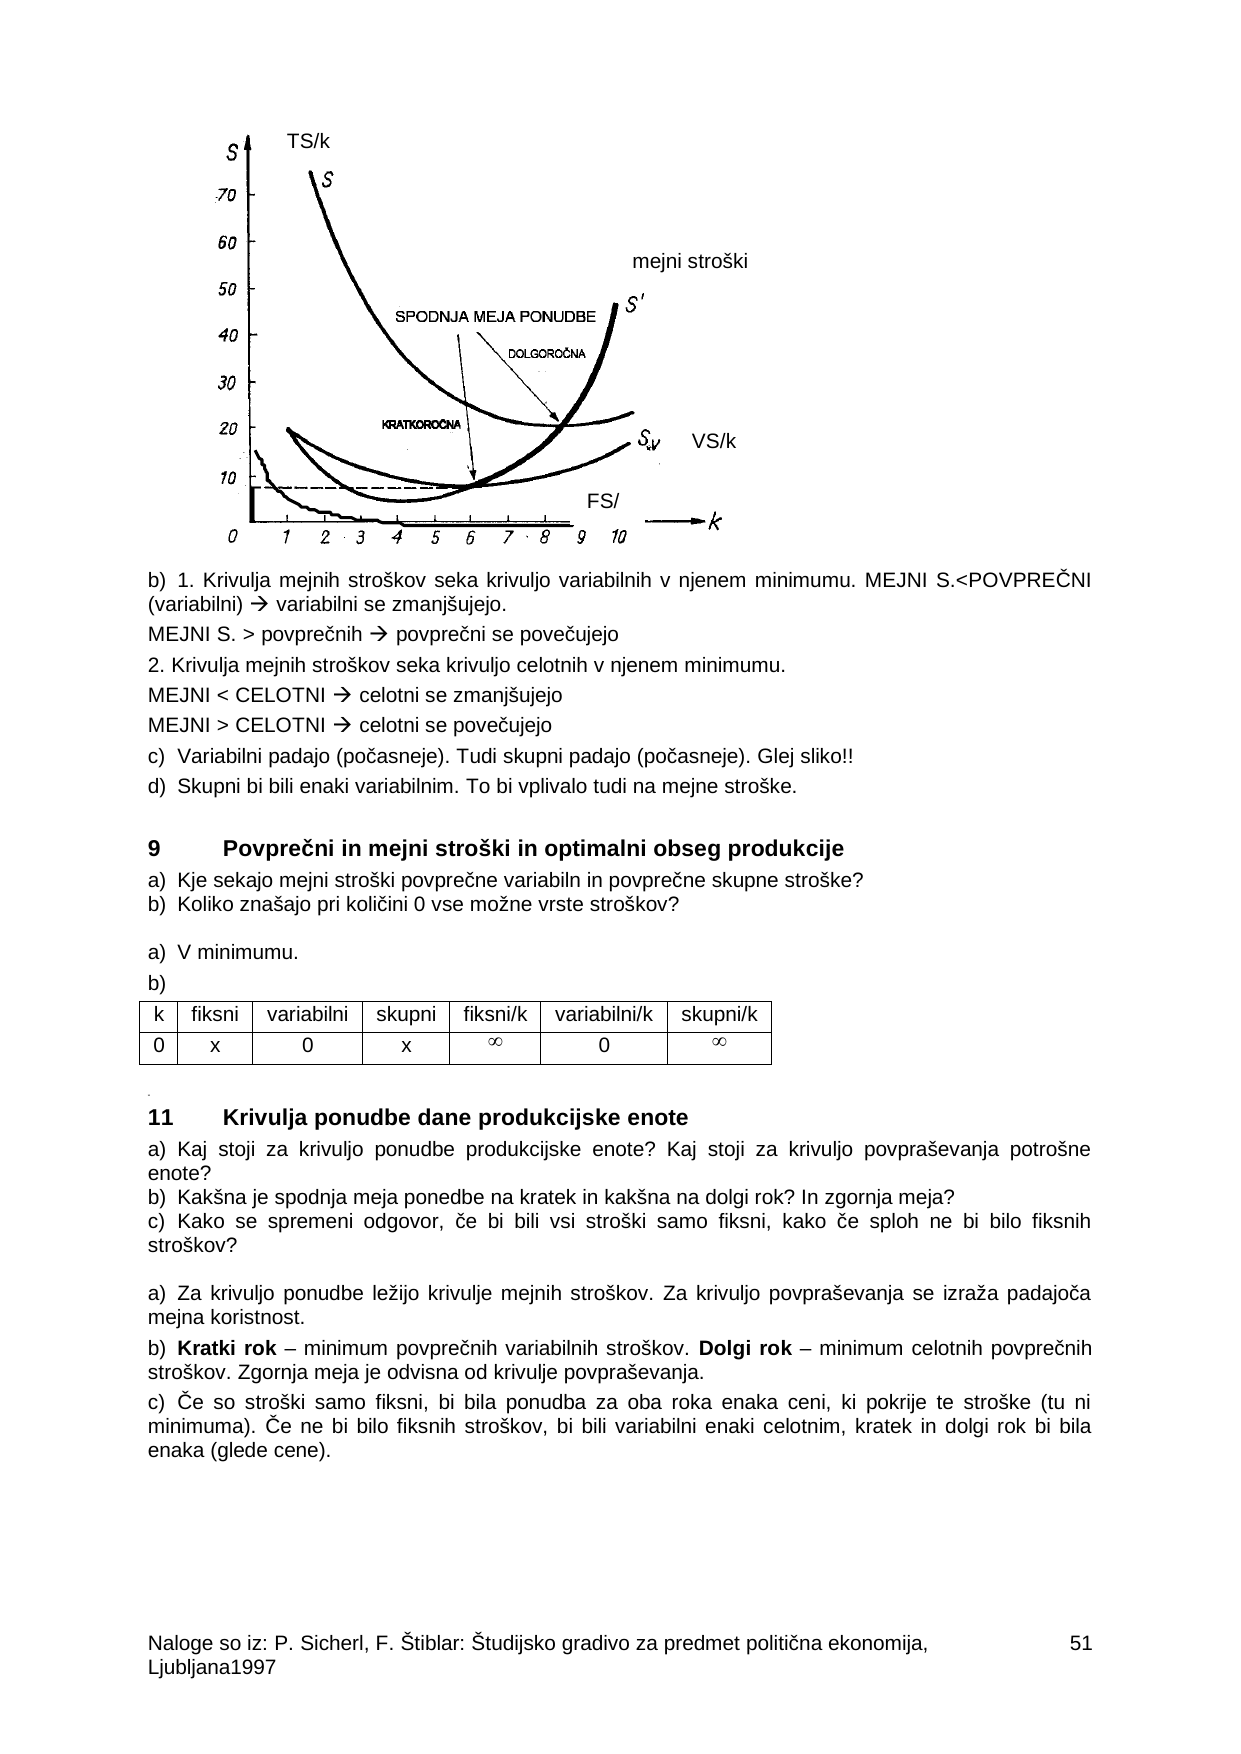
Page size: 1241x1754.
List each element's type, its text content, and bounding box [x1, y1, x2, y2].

list Kaj stoji za krivuljo ponudbe produkcijske enote? Kaj stoji za krivuljo povpraševanja potrošne enote? [148, 1137, 1093, 1185]
list 1. Krivulja mejnih stroškov seka krivuljo variabilnih v njenem minimumu. MEJNI S.<POVPREČNI (variabilni)  variabilni se zmanjšujejo. [148, 568, 1093, 616]
table_header variabilni [253, 1002, 362, 1032]
list Za krivuljo ponudbe ležijo krivulje mejnih stroškov. Za krivuljo povpraševanja se izraža padajoča mejna koristnost. [148, 1281, 1093, 1329]
table_cell 0 [541, 1033, 667, 1063]
list Skupni bi bili enaki variabilnim. To bi vplivalo tudi na mejne stroške. [148, 774, 1093, 798]
list mejni stroški [632, 249, 749, 273]
table_header skupni [363, 1002, 449, 1032]
table_cell  [450, 1033, 540, 1063]
subtitle Krivulja ponudbe dane produkcijske enote [148, 1103, 1093, 1131]
list Če so stroški samo fiksni, bi bila ponudba za oba roka enaka ceni, ki pokrije te stroške (tu ni minimuma). Če ne bi bilo fiksnih stroškov, bi bili variabilni enaki celotnim, kratek in dolgi rok bi bila enaka (glede cene). [148, 1390, 1093, 1462]
list Variabilni padajo (počasneje). Tudi skupni padajo (počasneje). Glej sliko!! [148, 744, 1093, 768]
subtitle Povprečni in mejni stroški in optimalni obseg produkcije [148, 834, 1093, 862]
list FS/k [587, 489, 628, 516]
table_cell x [178, 1033, 252, 1063]
list Kako se spremeni odgovor, če bi bili vsi stroški samo fiksni, kako če sploh ne bi bilo fiksnih stroškov? [148, 1209, 1093, 1257]
picture [193, 127, 743, 553]
list Koliko znašajo pri količini 0 vse možne vrste stroškov? [148, 892, 1093, 916]
table_cell  [668, 1033, 771, 1063]
table_header fiksni/k [450, 1002, 540, 1032]
list Kje sekajo mejni stroški povprečne variabiln in povprečne skupne stroške? [148, 868, 1093, 892]
list MEJNI > CELOTNI  celotni se povečujejo [148, 713, 1093, 737]
list Kakšna je spodnja meja ponedbe na kratek in kakšna na dolgi rok? In zgornja meja? [148, 1185, 1093, 1209]
table_header skupni/k [668, 1002, 771, 1032]
table_header k [140, 1002, 177, 1032]
list Kratki rok – minimum povprečnih variabilnih stroškov. Dolgi rok – minimum celotnih povprečnih stroškov. Zgornja meja je odvisna od krivulje povpraševanja. [148, 1336, 1093, 1384]
list VS/k [692, 429, 748, 453]
list TS/k [287, 129, 343, 153]
table_header variabilni/k [541, 1002, 667, 1032]
list V minimumu. [148, 940, 1093, 964]
list MEJNI S. > povprečnih  povprečni se povečujejo [148, 622, 1093, 646]
list 2. Krivulja mejnih stroškov seka krivuljo celotnih v njenem minimumu. [148, 653, 1093, 677]
list MEJNI < CELOTNI  celotni se zmanjšujejo [148, 683, 1093, 707]
table_cell x [363, 1033, 449, 1063]
table_header fiksni [178, 1002, 252, 1032]
table_cell 0 [140, 1033, 177, 1063]
table_cell 0 [253, 1033, 362, 1063]
